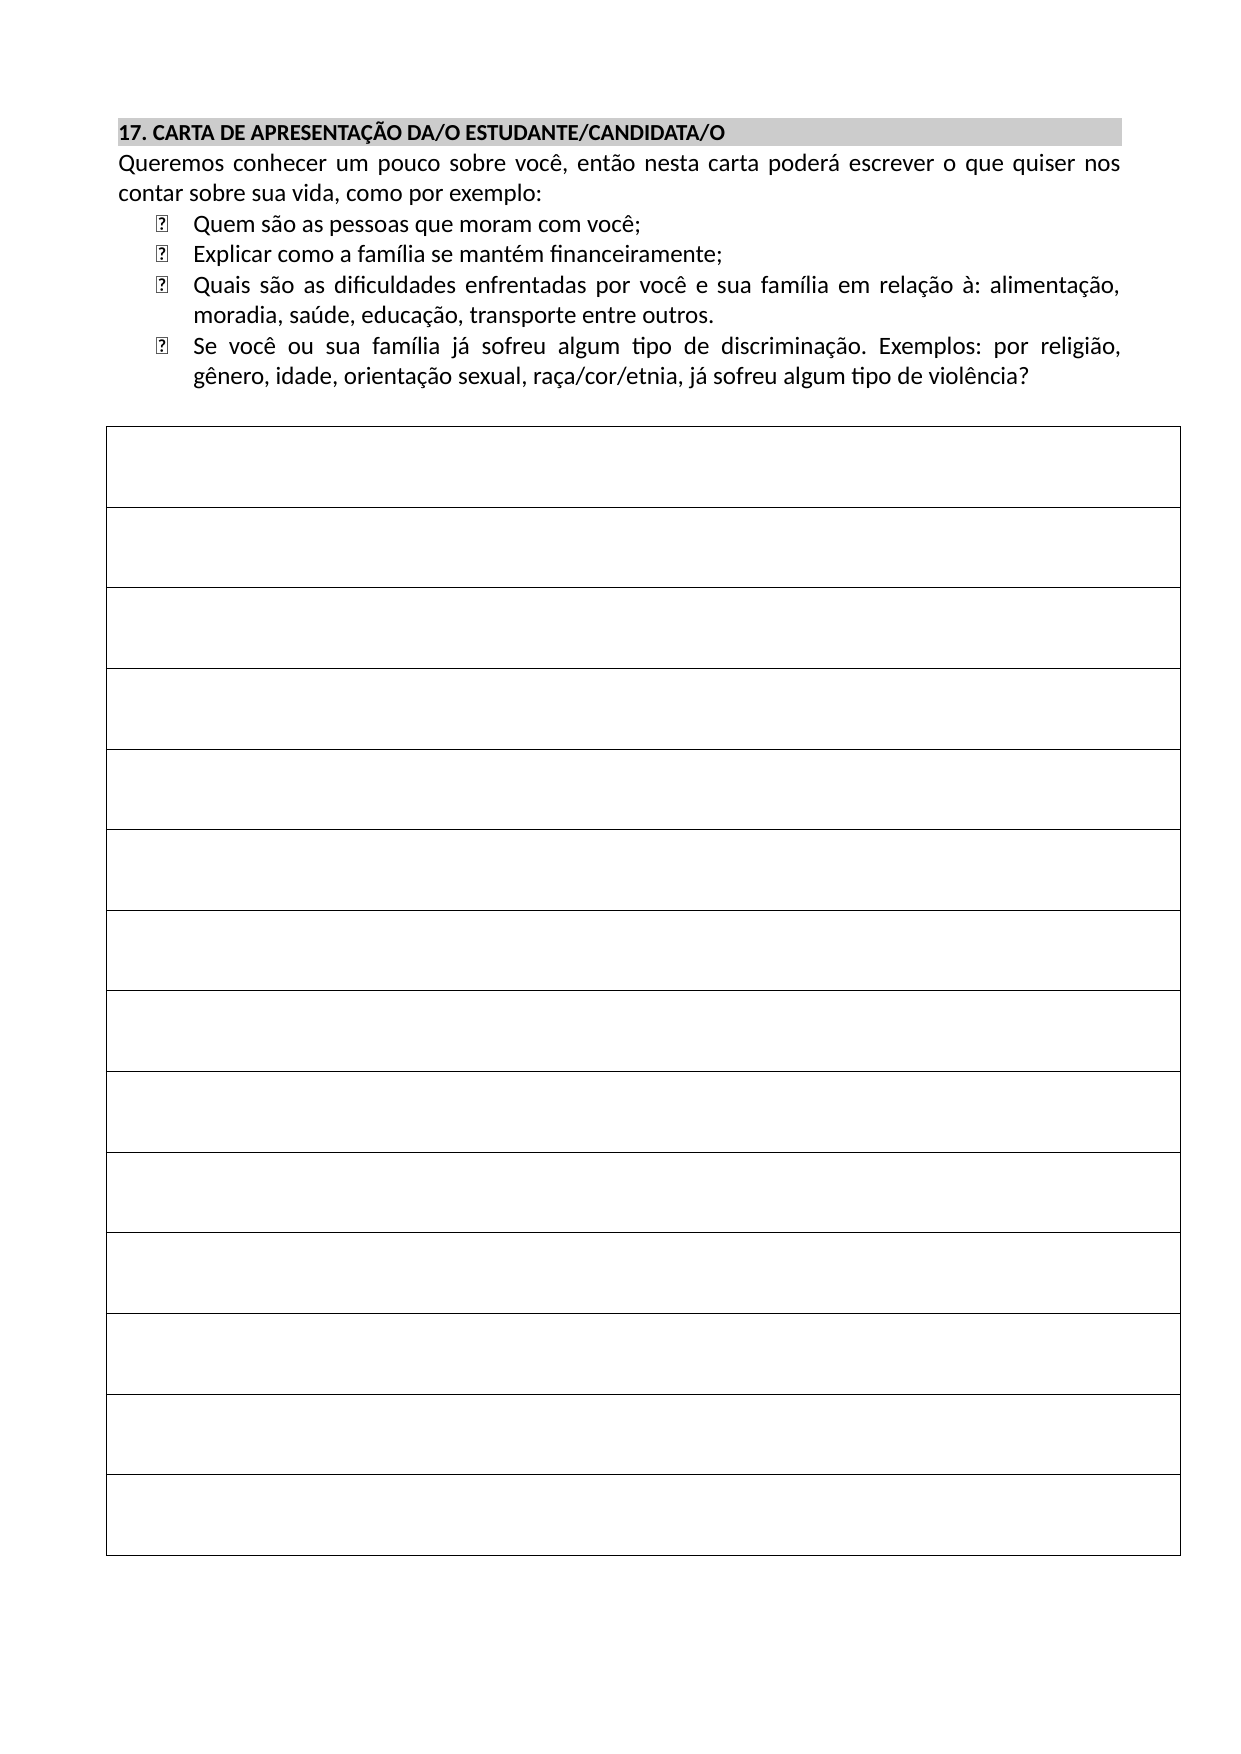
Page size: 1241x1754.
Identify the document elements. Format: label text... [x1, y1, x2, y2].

list Quem são as pessoas que moram com você; [156, 208, 1122, 238]
list Explicar como a família se mantém financeiramente; [156, 238, 1122, 269]
table_cell [107, 1475, 1180, 1555]
table_cell [107, 508, 1180, 587]
table_cell [107, 830, 1180, 910]
table_cell [107, 669, 1180, 748]
list Se você ou sua família já sofreu algum tipo de discriminação. Exemplos: por religião, gênero, idade, orientação sexual, raça/cor/etnia, já sofreu algum tipo de violência? [156, 330, 1122, 391]
table_cell [107, 991, 1180, 1071]
table_header [107, 427, 1180, 507]
subtitle 17. CARTA DE APRESENTAÇÃO DA/O ESTUDANTE/CANDIDATA/O [118, 118, 1122, 146]
table_cell [107, 1395, 1180, 1474]
table_cell [107, 588, 1180, 668]
table_cell [107, 1314, 1180, 1393]
table_cell [107, 750, 1180, 829]
table_cell [107, 911, 1180, 990]
list Quais são as dificuldades enfrentadas por você e sua família em relação à: alimentação, moradia, saúde, educação, transporte entre outros. [156, 269, 1122, 330]
table_cell [107, 1072, 1180, 1152]
table_cell [107, 1153, 1180, 1232]
text Queremos conhecer um pouco sobre você, então nesta carta poderá escrever o que quiser nos contar sobre sua vida, como por exemplo: [118, 147, 1122, 208]
table_cell [107, 1233, 1180, 1313]
